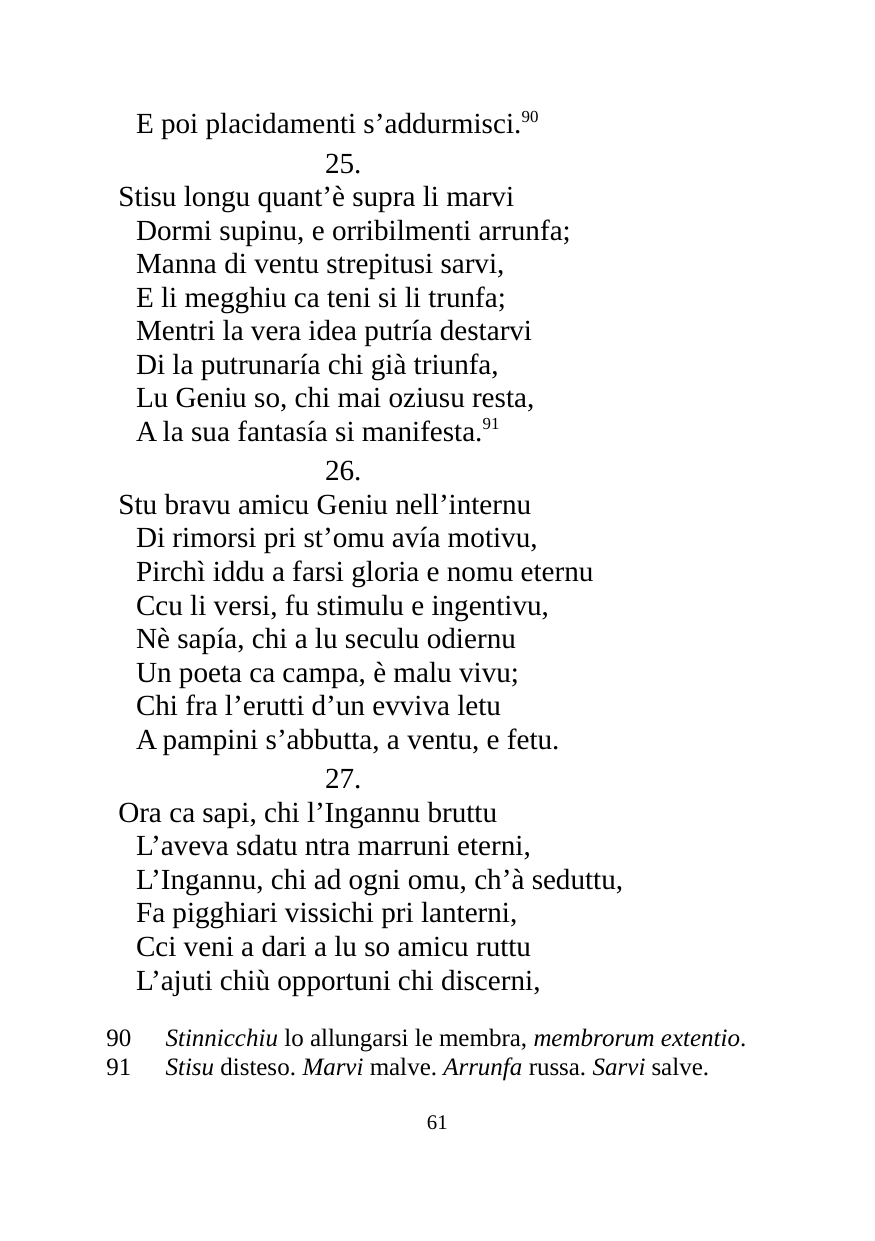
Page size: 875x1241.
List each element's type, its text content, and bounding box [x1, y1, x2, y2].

text Stisu longu quant’è supra li marvi Dormi supinu, e orribilmenti arrunfa; Manna di ventu strepitusi sarvi, E li megghiu ca teni si li trunfa; Mentri la vera idea putría destarvi Di la putrunaría chi già triunfa, Lu Geniu so, chi mai oziusu resta, A la sua fantasía si manifesta. [118, 179, 768, 448]
text Ora ca sapi, chi l’Ingannu bruttu L’aveva sdatu ntra marruni eterni, L’Ingannu, chi ad ogni omu, ch’à seduttu, Fa pigghiari vissichi pri lanterni, Cci veni a dari a lu so amicu ruttu L’ajuti chiù opportuni chi discerni, [118, 795, 768, 996]
text 26. [325, 453, 768, 487]
text 27. [325, 761, 768, 795]
text E poi placidamenti s’addurmisci. [118, 106, 768, 140]
text 25. [325, 146, 768, 179]
text Stinnicchiu lo allungarsi le membra, membrorum extentio. [106, 1023, 768, 1052]
text Stu bravu amicu Geniu nell’internu Di rimorsi pri st’omu avía motivu, Pirchì iddu a farsi gloria e nomu eternu Ccu li versi, fu stimulu e ingentivu, Nè sapía, chi a lu seculu odiernu Un poeta ca campa, è malu vivu; Chi fra l’erutti d’un evviva letu A pampini s’abbutta, a ventu, e fetu. [118, 487, 768, 755]
text Stisu disteso. Marvi malve. Arrunfa russa. Sarvi salve. [106, 1052, 768, 1080]
